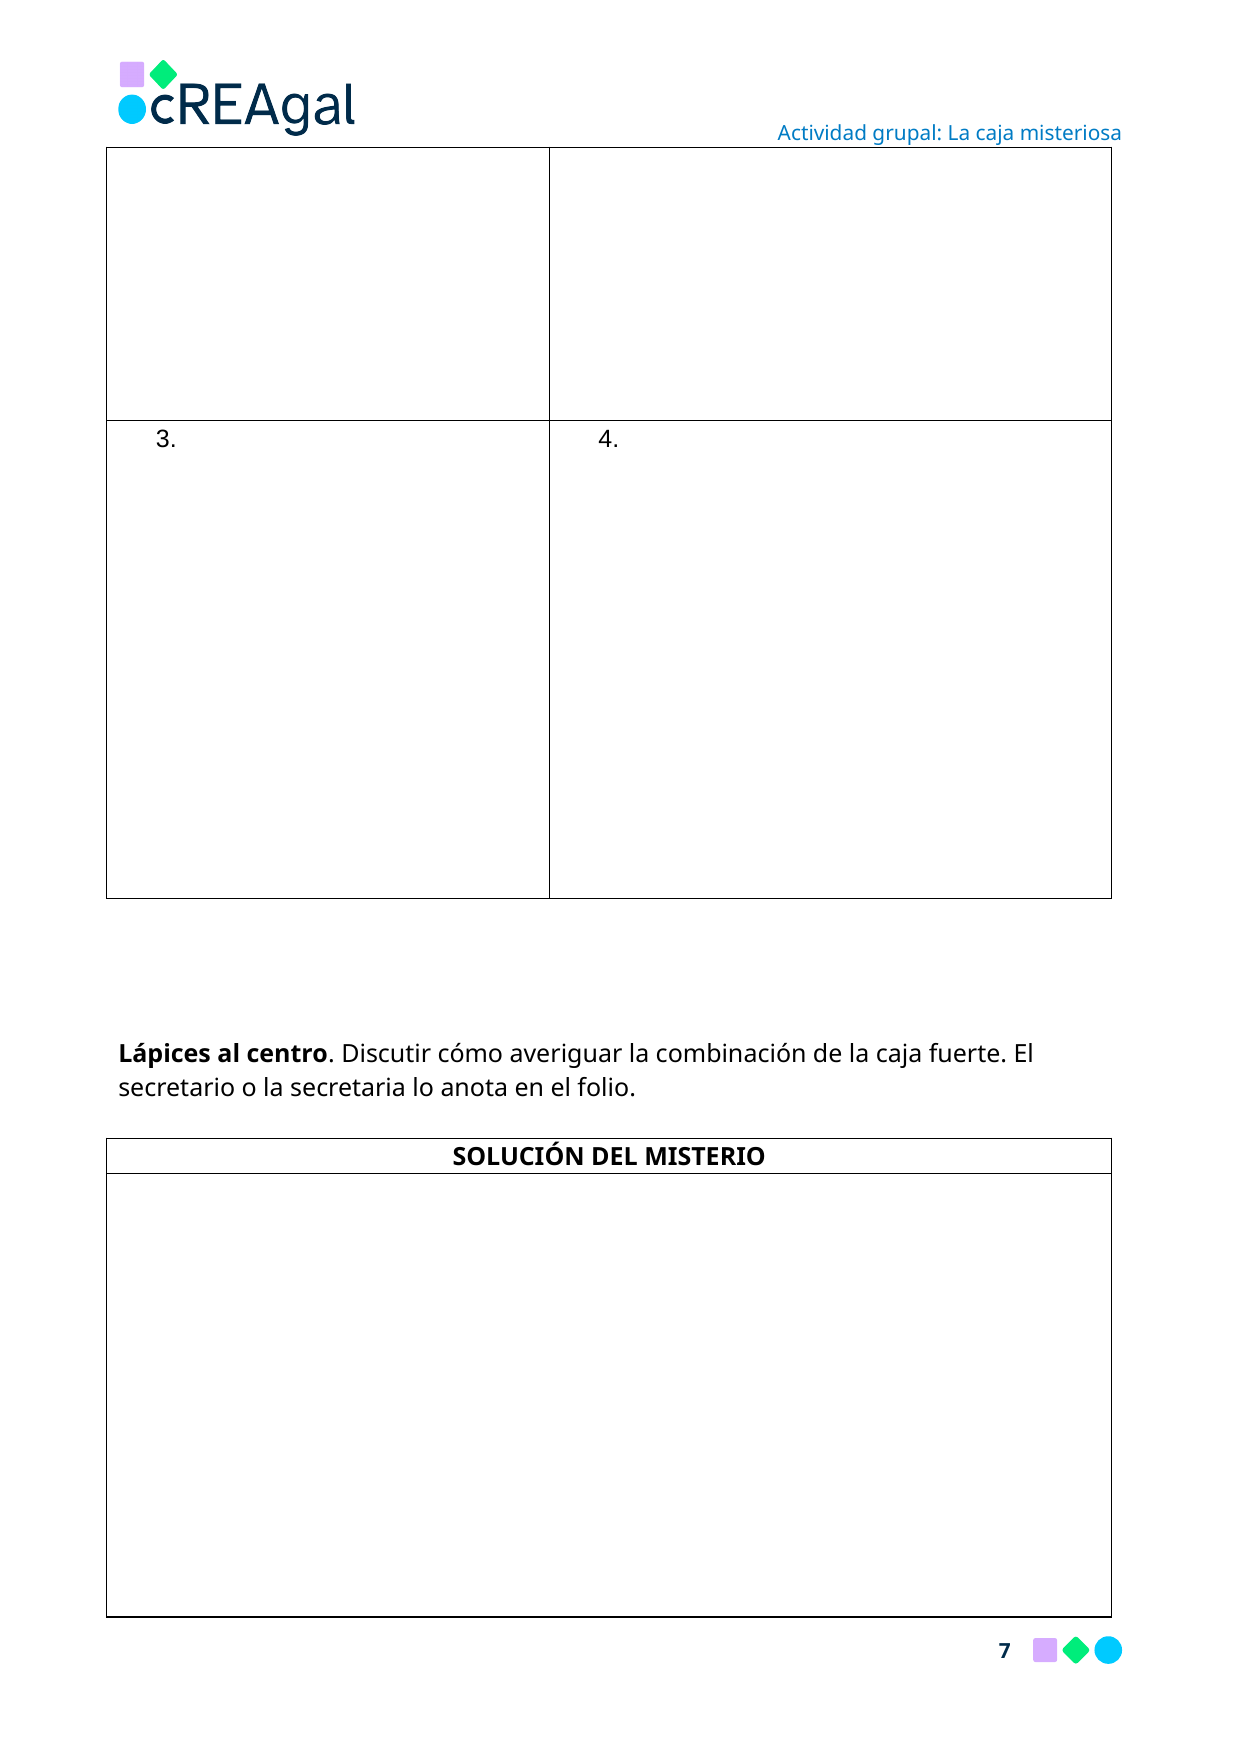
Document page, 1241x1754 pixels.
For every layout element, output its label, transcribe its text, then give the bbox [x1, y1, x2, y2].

table_cell [550, 148, 1111, 420]
table_cell [550, 421, 1111, 898]
table_cell [107, 148, 549, 420]
table_cell [107, 1174, 1111, 1616]
picture [118, 60, 355, 136]
text Lápices al centro. Discutir cómo averiguar la combinación de la caja fuerte. El secretario o la secretaria lo anota en el folio. [118, 1035, 1122, 1103]
table_header SOLUCIÓN DEL MISTERIO [107, 1139, 1111, 1173]
table_cell [107, 421, 549, 898]
